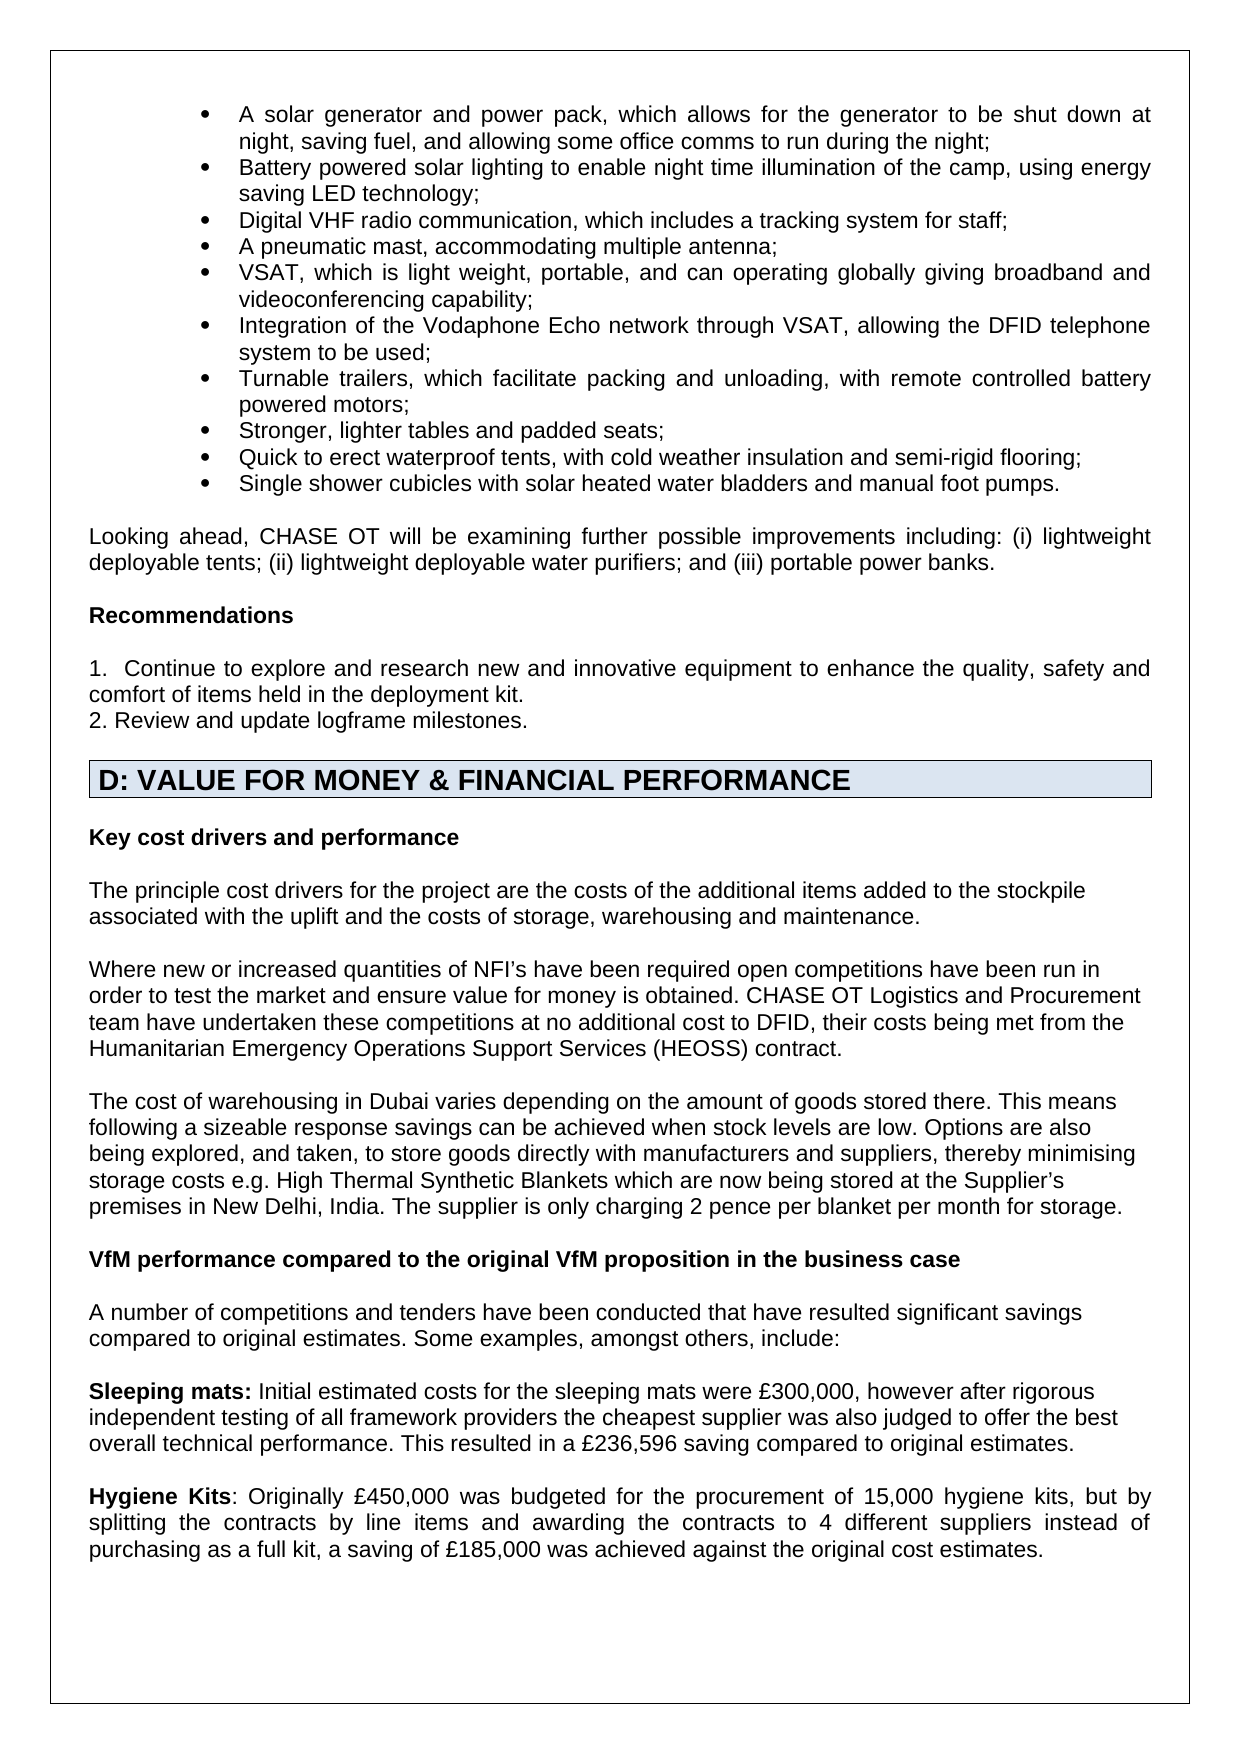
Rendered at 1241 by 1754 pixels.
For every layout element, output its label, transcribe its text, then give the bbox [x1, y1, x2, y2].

list Battery powered solar lighting to enable night time illumination of the camp, using energy saving LED technology; [201, 154, 1152, 207]
list Stronger, lighter tables and padded seats; [201, 417, 1152, 444]
text Key cost drivers and performance [89, 824, 1152, 851]
subtitle D: VALUE FOR MONEY & FINANCIAL PERFORMANCE [90, 761, 1151, 797]
text Sleeping mats: Initial estimated costs for the sleeping mats were £300,000, however after rigorous independent testing of all framework providers the cheapest supplier was also judged to offer the best overall technical performance. This resulted in a £236,596 saving compared to original estimates. [89, 1378, 1152, 1457]
list VSAT, which is light weight, portable, and can operating globally giving broadband and videoconferencing capability; [201, 259, 1152, 312]
text Looking ahead, CHASE OT will be examining further possible improvements including: (i) lightweight deployable tents; (ii) lightweight deployable water purifiers; and (iii) portable power banks. [89, 523, 1152, 576]
text 2. Review and update logframe milestones. [89, 707, 1152, 734]
text Recommendations [89, 602, 1152, 628]
list Turnable trailers, which facilitate packing and unloading, with remote controlled battery powered motors; [201, 365, 1152, 417]
list Integration of the Vodaphone Echo network through VSAT, allowing the DFID telephone system to be used; [201, 312, 1152, 365]
list Single shower cubicles with solar heated water bladders and manual foot pumps. [201, 470, 1152, 497]
list A pneumatic mast, accommodating multiple antenna; [201, 233, 1152, 259]
text Hygiene Kits: Originally £450,000 was budgeted for the procurement of 15,000 hygiene kits, but by splitting the contracts by line items and awarding the contracts to 4 different suppliers instead of purchasing as a full kit, a saving of £185,000 was achieved against the original cost estimates. [89, 1483, 1152, 1562]
text Where new or increased quantities of NFI’s have been required open competitions have been run in order to test the market and ensure value for money is obtained. CHASE OT Logistics and Procurement team have undertaken these competitions at no additional cost to DFID, their costs being met from the Humanitarian Emergency Operations Support Services (HEOSS) contract. [89, 956, 1152, 1061]
text A number of competitions and tenders have been conducted that have resulted significant savings compared to original estimates. Some examples, amongst others, include: [89, 1298, 1152, 1351]
text The principle cost drivers for the project are the costs of the additional items added to the stockpile associated with the uplift and the costs of storage, warehousing and maintenance. [89, 877, 1152, 929]
text 1. Continue to explore and research new and innovative equipment to enhance the quality, safety and comfort of items held in the deployment kit. [89, 655, 1152, 707]
text The cost of warehousing in Dubai varies depending on the amount of goods stored there. This means following a sizeable response savings can be achieved when stock levels are low. Options are also being explored, and taken, to store goods directly with manufacturers and suppliers, thereby minimising storage costs e.g. High Thermal Synthetic Blankets which are now being stored at the Supplier’s premises in New Delhi, India. The supplier is only charging 2 pence per blanket per month for storage. [89, 1088, 1152, 1219]
list A solar generator and power pack, which allows for the generator to be shut down at night, saving fuel, and allowing some office comms to run during the night; [201, 101, 1152, 154]
list Digital VHF radio communication, which includes a tracking system for staff; [201, 207, 1152, 233]
text VfM performance compared to the original VfM proposition in the business case [89, 1246, 1152, 1272]
list Quick to erect waterproof tents, with cold weather insulation and semi-rigid flooring; [201, 444, 1152, 470]
